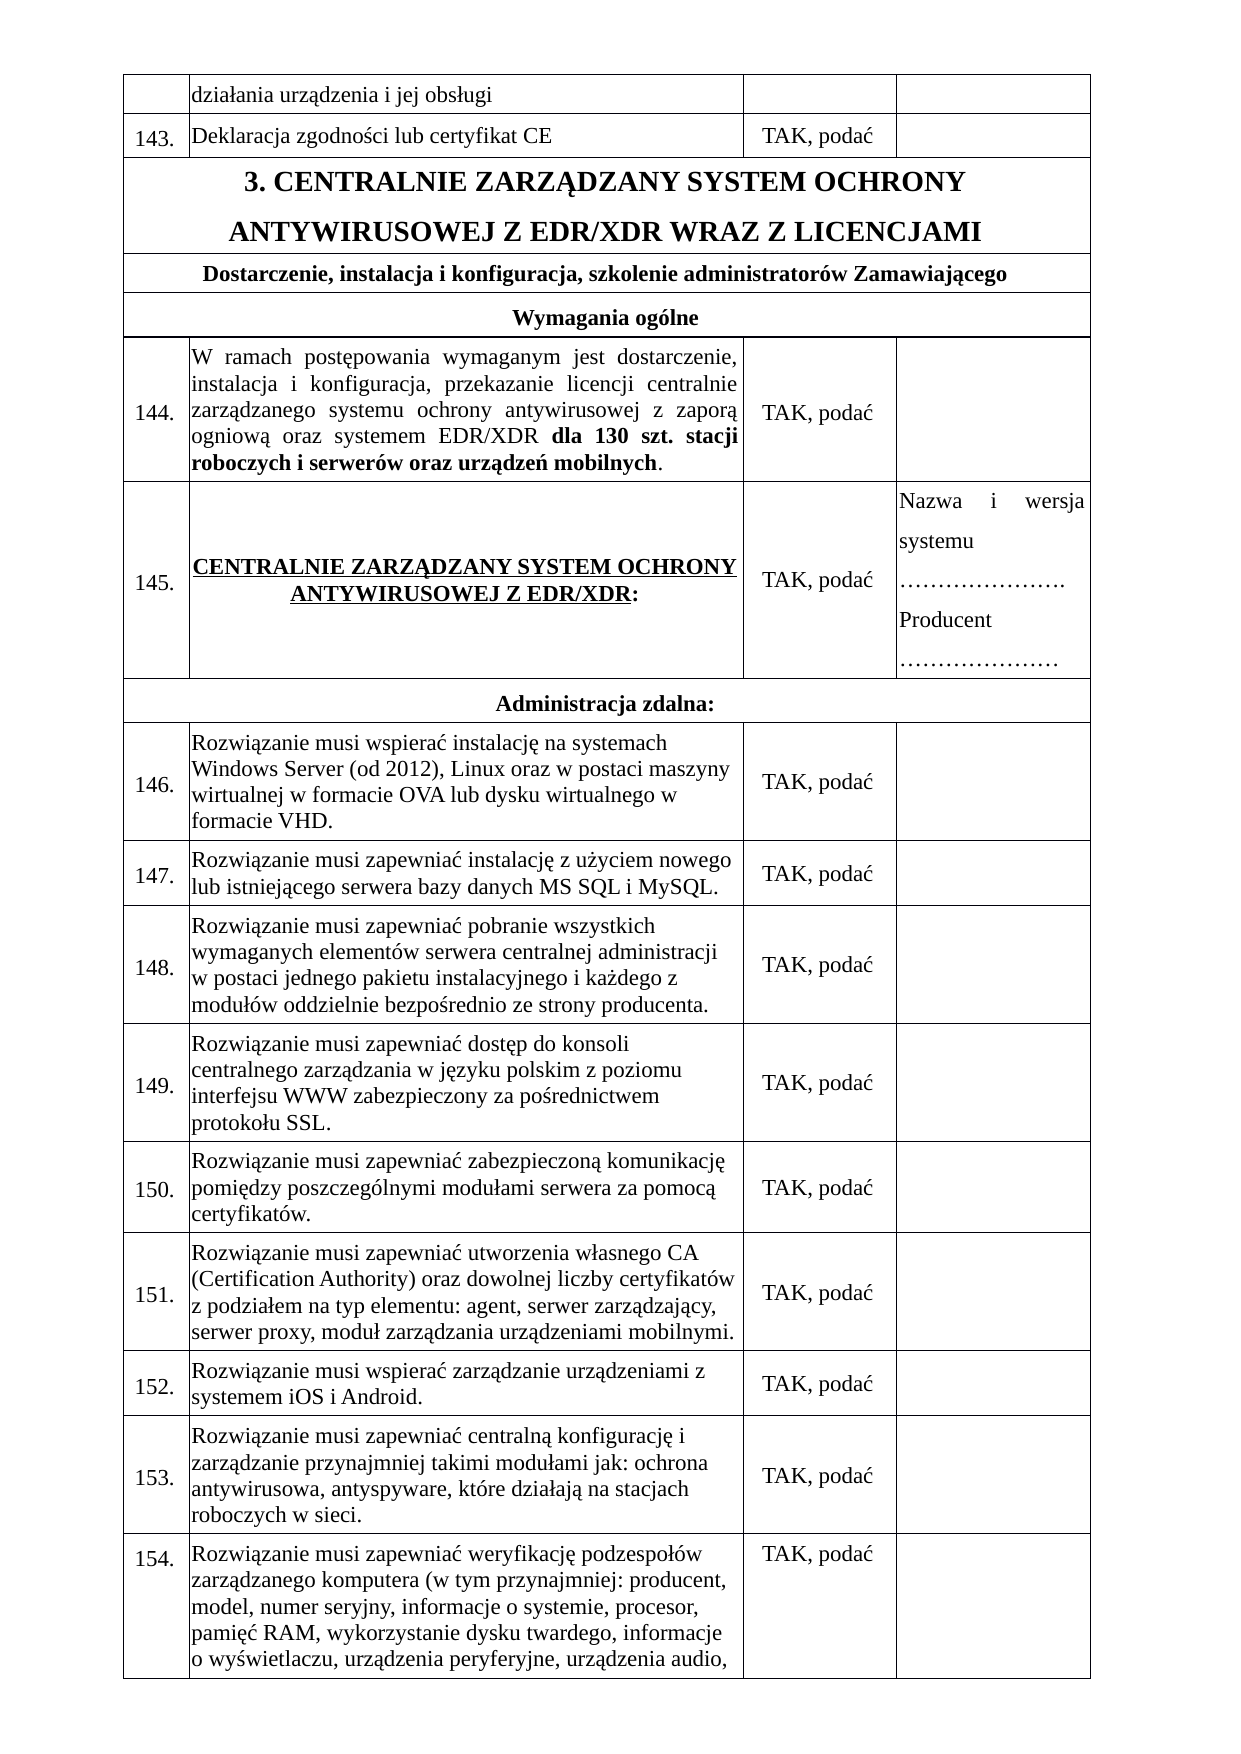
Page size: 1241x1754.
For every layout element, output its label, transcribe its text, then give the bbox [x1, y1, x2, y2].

table_cell 145. [124, 482, 189, 677]
table_cell TAK, podać [744, 906, 896, 1023]
table_cell 143. [124, 114, 189, 157]
table_cell TAK, podać [744, 841, 896, 905]
table_cell TAK, podać [744, 1416, 896, 1533]
table_cell Rozwiązanie musi zapewniać instalację z użyciem nowego lub istniejącego serwera bazy danych MS SQL i MySQL. [190, 841, 743, 905]
table_cell Rozwiązanie musi zapewniać weryfikację podzespołów zarządzanego komputera (w tym przynajmniej: producent, model, numer seryjny, informacje o systemie, procesor, pamięć RAM, wykorzystanie dysku twardego, informacje o wyświetlaczu, urządzenia peryferyjne, urządzenia audio, [190, 1534, 743, 1678]
table_cell [897, 906, 1090, 1023]
table_cell TAK, podać [744, 1142, 896, 1232]
table_cell [897, 1024, 1090, 1141]
table_cell 149. [124, 1024, 189, 1141]
table_cell TAK, podać [744, 1233, 896, 1350]
table_cell 148. [124, 906, 189, 1023]
table_cell 151. [124, 1233, 189, 1350]
table_cell działania urządzenia i jej obsługi [190, 75, 743, 113]
table_cell 144. [124, 338, 189, 481]
table_cell Rozwiązanie musi zapewniać utworzenia własnego CA (Certification Authority) oraz dowolnej liczby certyfikatów z podziałem na typ elementu: agent, serwer zarządzający, serwer proxy, moduł zarządzania urządzeniami mobilnymi. [190, 1233, 743, 1350]
table_cell TAK, podać [744, 338, 896, 481]
table_cell TAK, podać [744, 1534, 896, 1678]
table_cell [744, 75, 896, 113]
table_cell 153. [124, 1416, 189, 1533]
table_cell Rozwiązanie musi wspierać zarządzanie urządzeniami z systemem iOS i Android. [190, 1351, 743, 1415]
table_cell TAK, podać [744, 723, 896, 840]
table_cell [897, 1534, 1090, 1678]
table_cell TAK, podać [744, 114, 896, 157]
table_cell [897, 338, 1090, 481]
table_cell TAK, podać [744, 1024, 896, 1141]
table_cell TAK, podać [744, 482, 896, 677]
table_cell Rozwiązanie musi zapewniać pobranie wszystkich wymaganych elementów serwera centralnej administracji w postaci jednego pakietu instalacyjnego i każdego z modułów oddzielnie bezpośrednio ze strony producenta. [190, 906, 743, 1023]
table_cell 154. [124, 1534, 189, 1678]
table_cell Rozwiązanie musi zapewniać centralną konfigurację i zarządzanie przynajmniej takimi modułami jak: ochrona antywirusowa, antyspyware, które działają na stacjach roboczych w sieci. [190, 1416, 743, 1533]
table_cell Rozwiązanie musi zapewniać zabezpieczoną komunikację pomiędzy poszczególnymi modułami serwera za pomocą certyfikatów. [190, 1142, 743, 1232]
table_cell 3. CENTRALNIE ZARZĄDZANY SYSTEM OCHRONY ANTYWIRUSOWEJ Z EDR/XDR WRAZ Z LICENCJAMI [124, 158, 1090, 253]
table_cell [897, 1233, 1090, 1350]
table_cell 147. [124, 841, 189, 905]
table_cell 150. [124, 1142, 189, 1232]
table_cell [897, 114, 1090, 157]
table_cell Rozwiązanie musi wspierać instalację na systemach Windows Server (od 2012), Linux oraz w postaci maszyny wirtualnej w formacie OVA lub dysku wirtualnego w formacie VHD. [190, 723, 743, 840]
table_cell [124, 75, 189, 113]
table_cell [897, 75, 1090, 113]
table_cell TAK, podać [744, 1351, 896, 1415]
table_cell [897, 1351, 1090, 1415]
table_cell 146. [124, 723, 189, 840]
table_cell Dostarczenie, instalacja i konfiguracja, szkolenie administratorów Zamawiającego [124, 254, 1090, 292]
table_cell Rozwiązanie musi zapewniać dostęp do konsoli centralnego zarządzania w języku polskim z poziomu interfejsu WWW zabezpieczony za pośrednictwem protokołu SSL. [190, 1024, 743, 1141]
table_cell Nazwa i wersja systemu …………………. Producent ………………… [897, 482, 1090, 677]
table_cell Administracja zdalna: [124, 679, 1090, 722]
table_cell [897, 723, 1090, 840]
table_cell [897, 1416, 1090, 1533]
table_cell [897, 841, 1090, 905]
table_cell [897, 1142, 1090, 1232]
table_cell Deklaracja zgodności lub certyfikat CE [190, 114, 743, 157]
table_cell CENTRALNIE ZARZĄDZANY SYSTEM OCHRONY ANTYWIRUSOWEJ Z EDR/XDR: [190, 482, 743, 677]
table_cell 152. [124, 1351, 189, 1415]
table_cell Wymagania ogólne [124, 293, 1090, 336]
table_cell W ramach postępowania wymaganym jest dostarczenie, instalacja i konfiguracja, przekazanie licencji centralnie zarządzanego systemu ochrony antywirusowej z zaporą ogniową oraz systemem EDR/XDR dla 130 szt. stacji roboczych i serwerów oraz urządzeń mobilnych. [190, 338, 743, 481]
